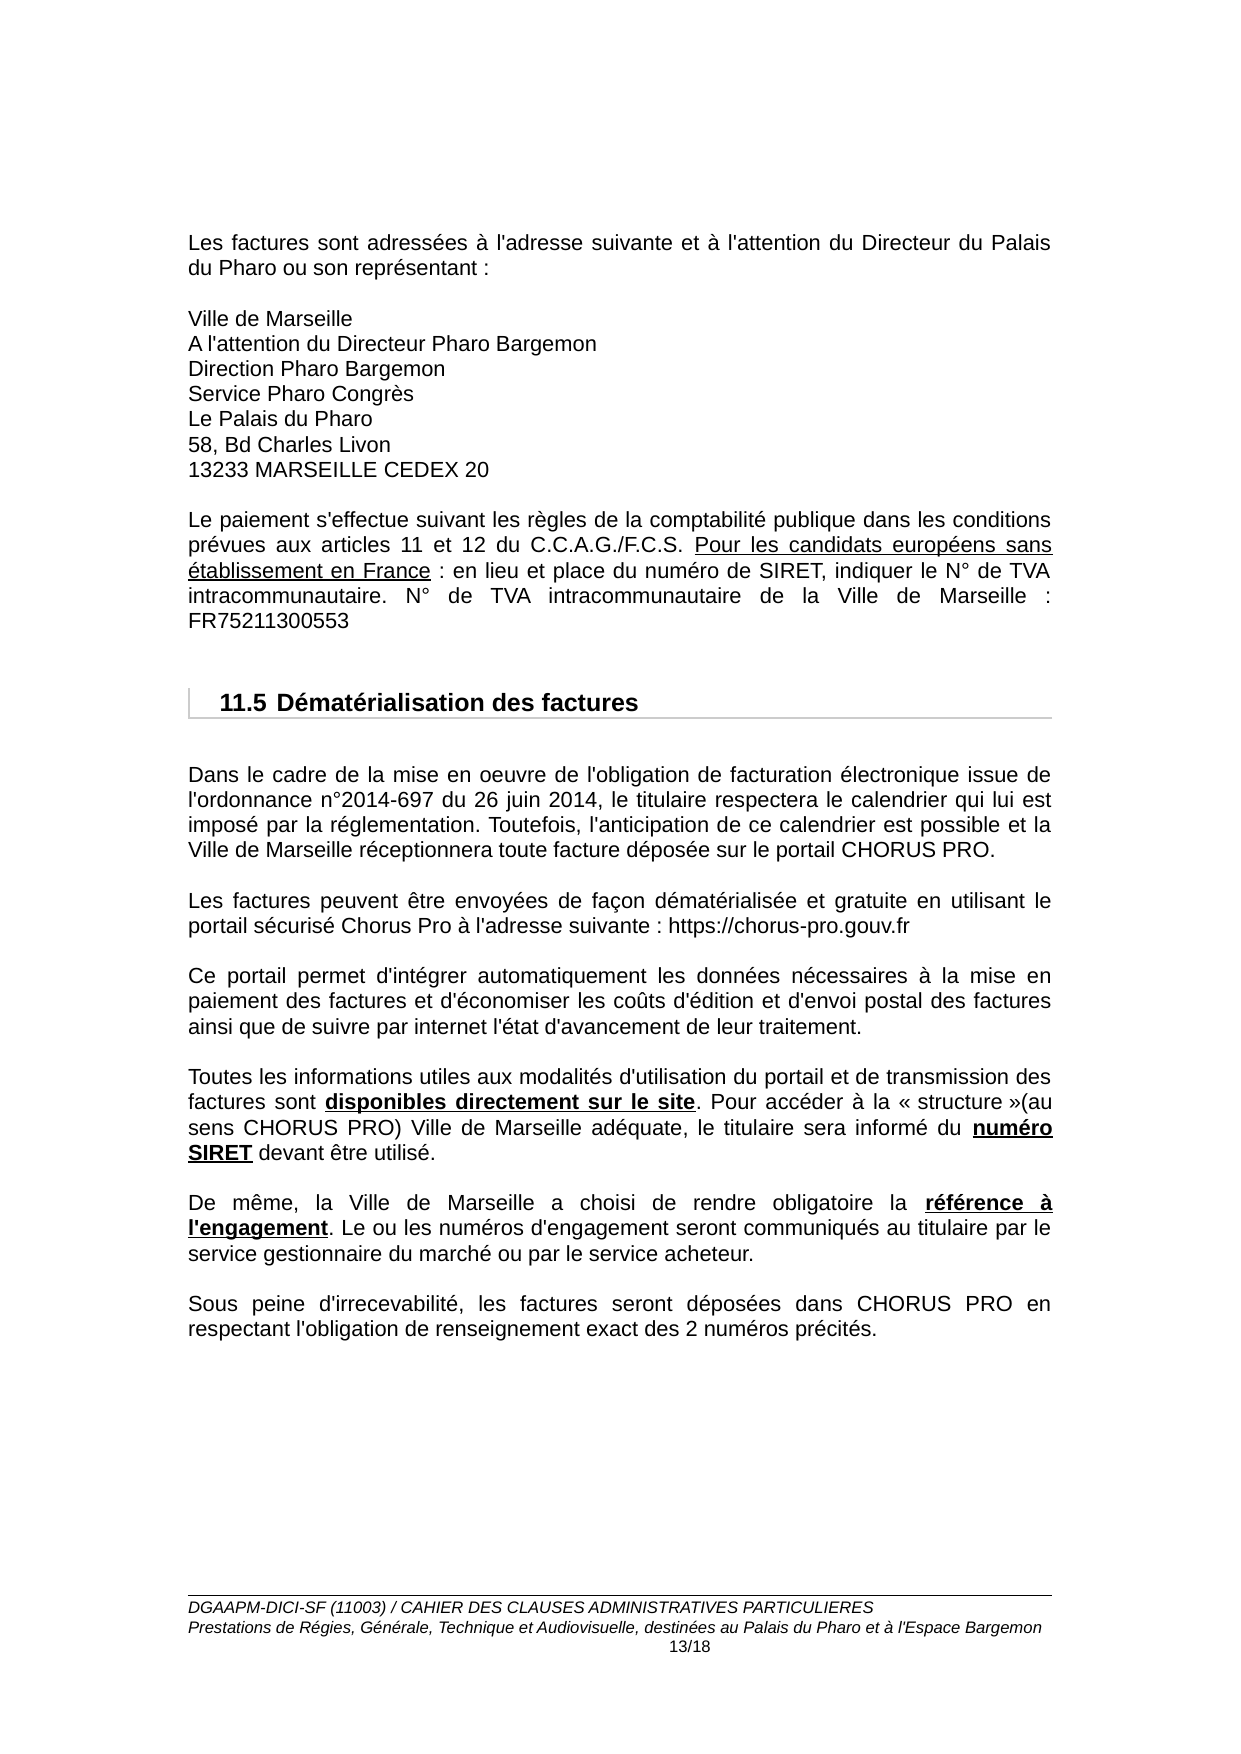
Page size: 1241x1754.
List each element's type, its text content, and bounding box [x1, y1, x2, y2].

text A l'attention du Directeur Pharo Bargemon [188, 331, 1052, 356]
text Sous peine d'irrecevabilité, les factures seront déposées dans CHORUS PRO en respectant l'obligation de renseignement exact des 2 numéros précités. [188, 1291, 1052, 1341]
text 58, Bd Charles Livon [188, 431, 1052, 457]
text Ville de Marseille [188, 305, 1052, 331]
text Le Palais du Pharo [188, 406, 1052, 431]
text Ce portail permet d'intégrer automatiquement les données nécessaires à la mise en paiement des factures et d'économiser les coûts d'édition et d'envoi postal des factures ainsi que de suivre par internet l'état d'avancement de leur traitement. [188, 963, 1052, 1039]
text Direction Pharo Bargemon [188, 356, 1052, 381]
text Les factures sont adressées à l'adresse suivante et à l'attention du Directeur du Palais du Pharo ou son représentant : [188, 230, 1052, 280]
text Les factures peuvent être envoyées de façon dématérialisée et gratuite en utilisant le portail sécurisé Chorus Pro à l'adresse suivante : https://chorus-pro.gouv.fr [188, 888, 1052, 938]
text Toutes les informations utiles aux modalités d'utilisation du portail et de transmission des factures sont disponibles directement sur le site. Pour accéder à la « structure »(au sens CHORUS PRO) Ville de Marseille adéquate, le titulaire sera informé du numéro SIRET devant être utilisé. [188, 1064, 1052, 1165]
text Le paiement s'effectue suivant les règles de la comptabilité publique dans les conditions prévues aux articles 11 et 12 du C.C.A.G./F.C.S. Pour les candidats européens sans établissement en France : en lieu et place du numéro de SIRET, indiquer le N° de TVA intracommunautaire. N° de TVA intracommunautaire de la Ville de Marseille : FR75211300553 [188, 507, 1052, 633]
text Service Pharo Congrès [188, 381, 1052, 406]
text De même, la Ville de Marseille a choisi de rendre obligatoire la référence à l'engagement. Le ou les numéros d'engagement seront communiqués au titulaire par le service gestionnaire du marché ou par le service acheteur. [188, 1190, 1052, 1266]
subtitle Dématérialisation des factures [190, 688, 1052, 717]
text 13233 MARSEILLE CEDEX 20 [188, 457, 1052, 482]
text Dans le cadre de la mise en oeuvre de l'obligation de facturation électronique issue de l'ordonnance n°2014-697 du 26 juin 2014, le titulaire respectera le calendrier qui lui est imposé par la réglementation. Toutefois, l'anticipation de ce calendrier est possible et la Ville de Marseille réceptionnera toute facture déposée sur le portail CHORUS PRO. [188, 762, 1052, 862]
